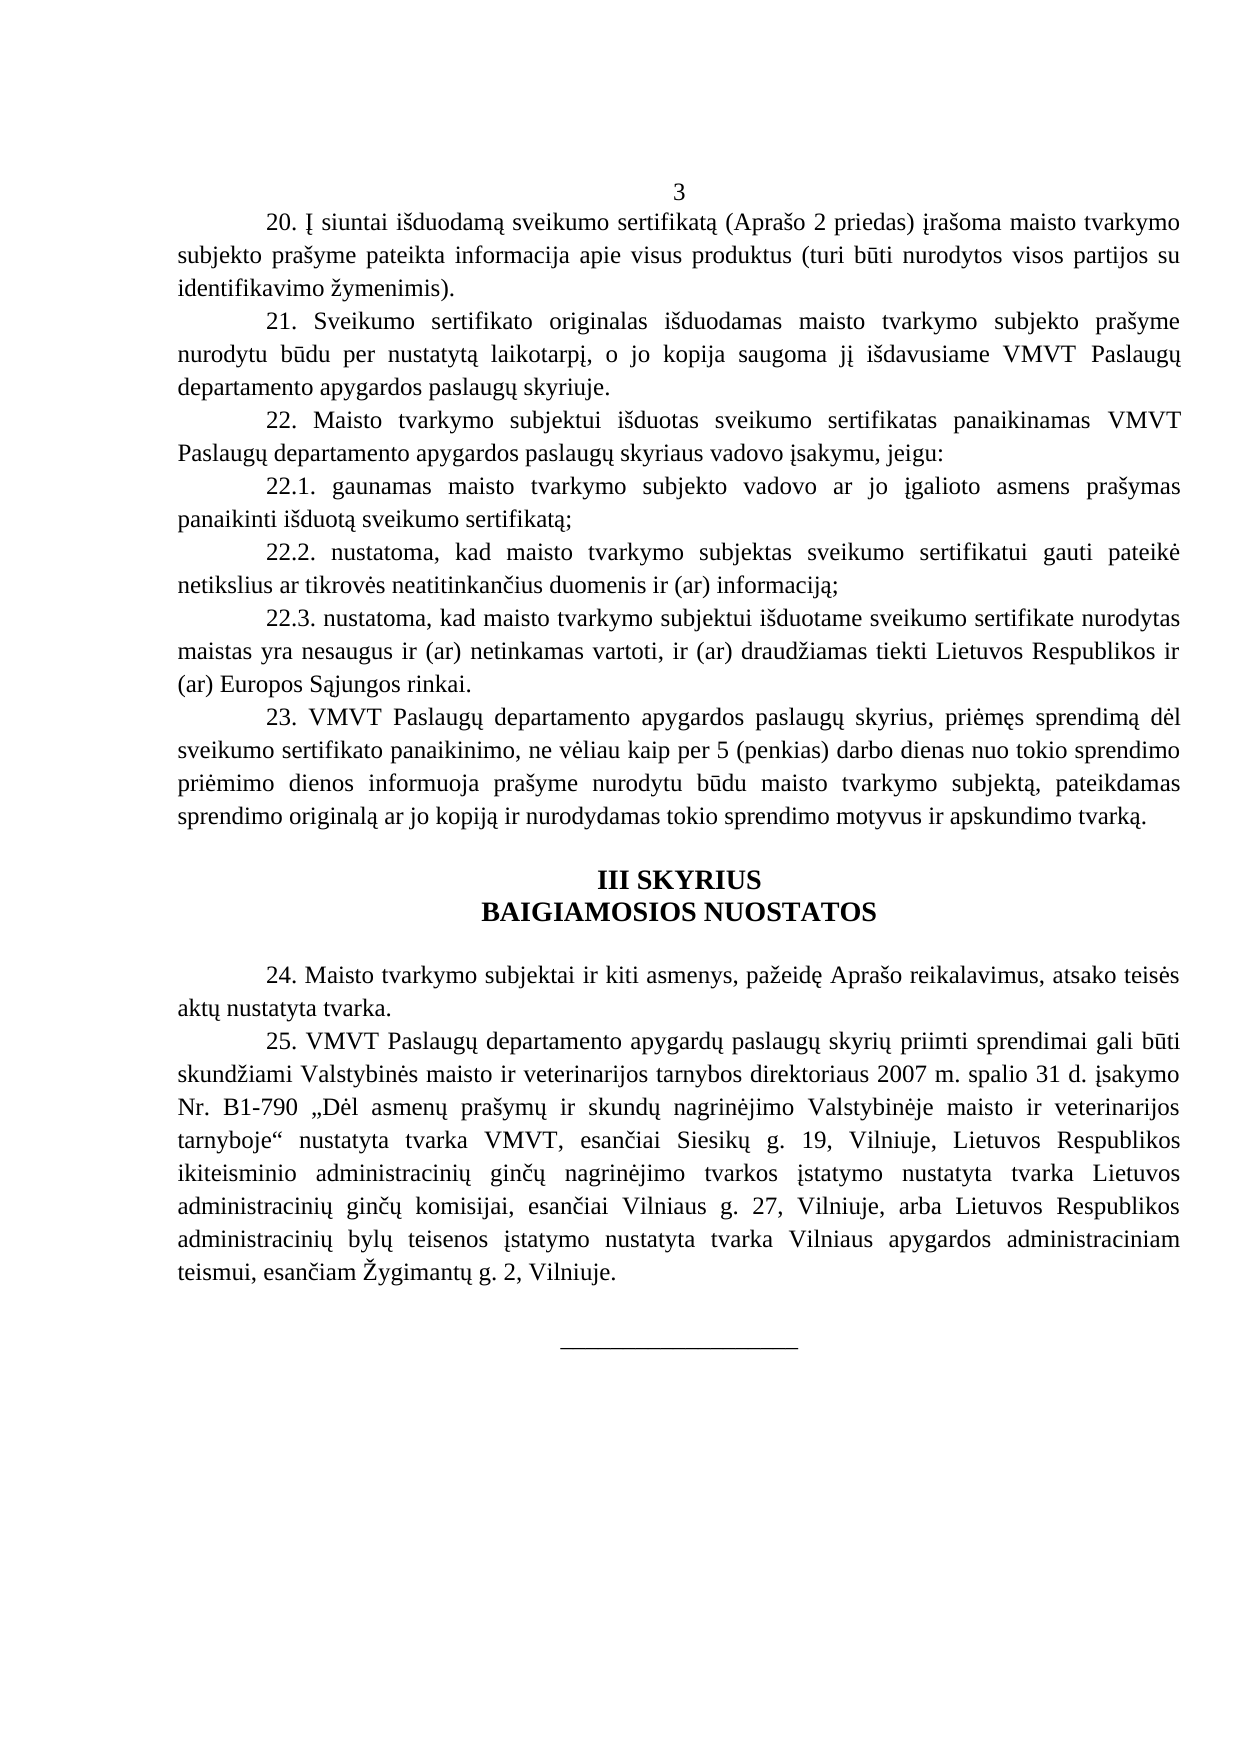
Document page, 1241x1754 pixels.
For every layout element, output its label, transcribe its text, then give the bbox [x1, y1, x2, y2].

text 20. Į siuntai išduodamą sveikumo sertifikatą (Aprašo 2 priedas) įrašoma maisto tvarkymo subjekto prašyme pateikta informacija apie visus produktus (turi būti nurodytos visos partijos su identifikavimo žymenimis). [177, 207, 1181, 301]
text 22.1. gaunamas maisto tvarkymo subjekto vadovo ar jo įgalioto asmens prašymas panaikinti išduotą sveikumo sertifikatą; [177, 471, 1181, 533]
text III SKYRIUS [177, 863, 1181, 895]
text 24. Maisto tvarkymo subjektai ir kiti asmenys, pažeidę Aprašo reikalavimus, atsako teisės aktų nustatyta tvarka. [177, 960, 1181, 1022]
text 23. VMVT Paslaugų departamento apygardos paslaugų skyrius, priėmęs sprendimą dėl sveikumo sertifikato panaikinimo, ne vėliau kaip per 5 (penkias) darbo dienas nuo tokio sprendimo priėmimo dienos informuoja prašyme nurodytu būdu maisto tvarkymo subjektą, pateikdamas sprendimo originalą ar jo kopiją ir nurodydamas tokio sprendimo motyvus ir apskundimo tvarką. [177, 702, 1181, 830]
text 22.3. nustatoma, kad maisto tvarkymo subjektui išduotame sveikumo sertifikate nurodytas maistas yra nesaugus ir (ar) netinkamas vartoti, ir (ar) draudžiamas tiekti Lietuvos Respublikos ir (ar) Europos Sąjungos rinkai. [177, 603, 1181, 698]
text 25. VMVT Paslaugų departamento apygardų paslaugų skyrių priimti sprendimai gali būti skundžiami Valstybinės maisto ir veterinarijos tarnybos direktoriaus 2007 m. spalio 31 d. įsakymo Nr. B1-790 „Dėl asmenų prašymų ir skundų nagrinėjimo Valstybinėje maisto ir veterinarijos tarnyboje“ nustatyta tvarka VMVT, esančiai Siesikų g. 19, Vilniuje, Lietuvos Respublikos ikiteisminio administracinių ginčų nagrinėjimo tvarkos įstatymo nustatyta tvarka Lietuvos administracinių ginčų komisijai, esančiai Vilniaus g. 27, Vilniuje, arba Lietuvos Respublikos administracinių bylų teisenos įstatymo nustatyta tvarka Vilniaus apygardos administraciniam teismui, esančiam Žygimantų g. 2, Vilniuje. [177, 1026, 1181, 1286]
text ___________________ [177, 1323, 1181, 1352]
text BAIGIAMOSIOS NUOSTATOS [177, 895, 1181, 928]
text 21. Sveikumo sertifikato originalas išduodamas maisto tvarkymo subjekto prašyme nurodytu būdu per nustatytą laikotarpį, o jo kopija saugoma jį išdavusiame VMVT Paslaugų departamento apygardos paslaugų skyriuje. [177, 306, 1181, 401]
text 22. Maisto tvarkymo subjektui išduotas sveikumo sertifikatas panaikinamas VMVT Paslaugų departamento apygardos paslaugų skyriaus vadovo įsakymu, jeigu: [177, 405, 1181, 467]
text 22.2. nustatoma, kad maisto tvarkymo subjektas sveikumo sertifikatui gauti pateikė netikslius ar tikrovės neatitinkančius duomenis ir (ar) informaciją; [177, 537, 1181, 599]
